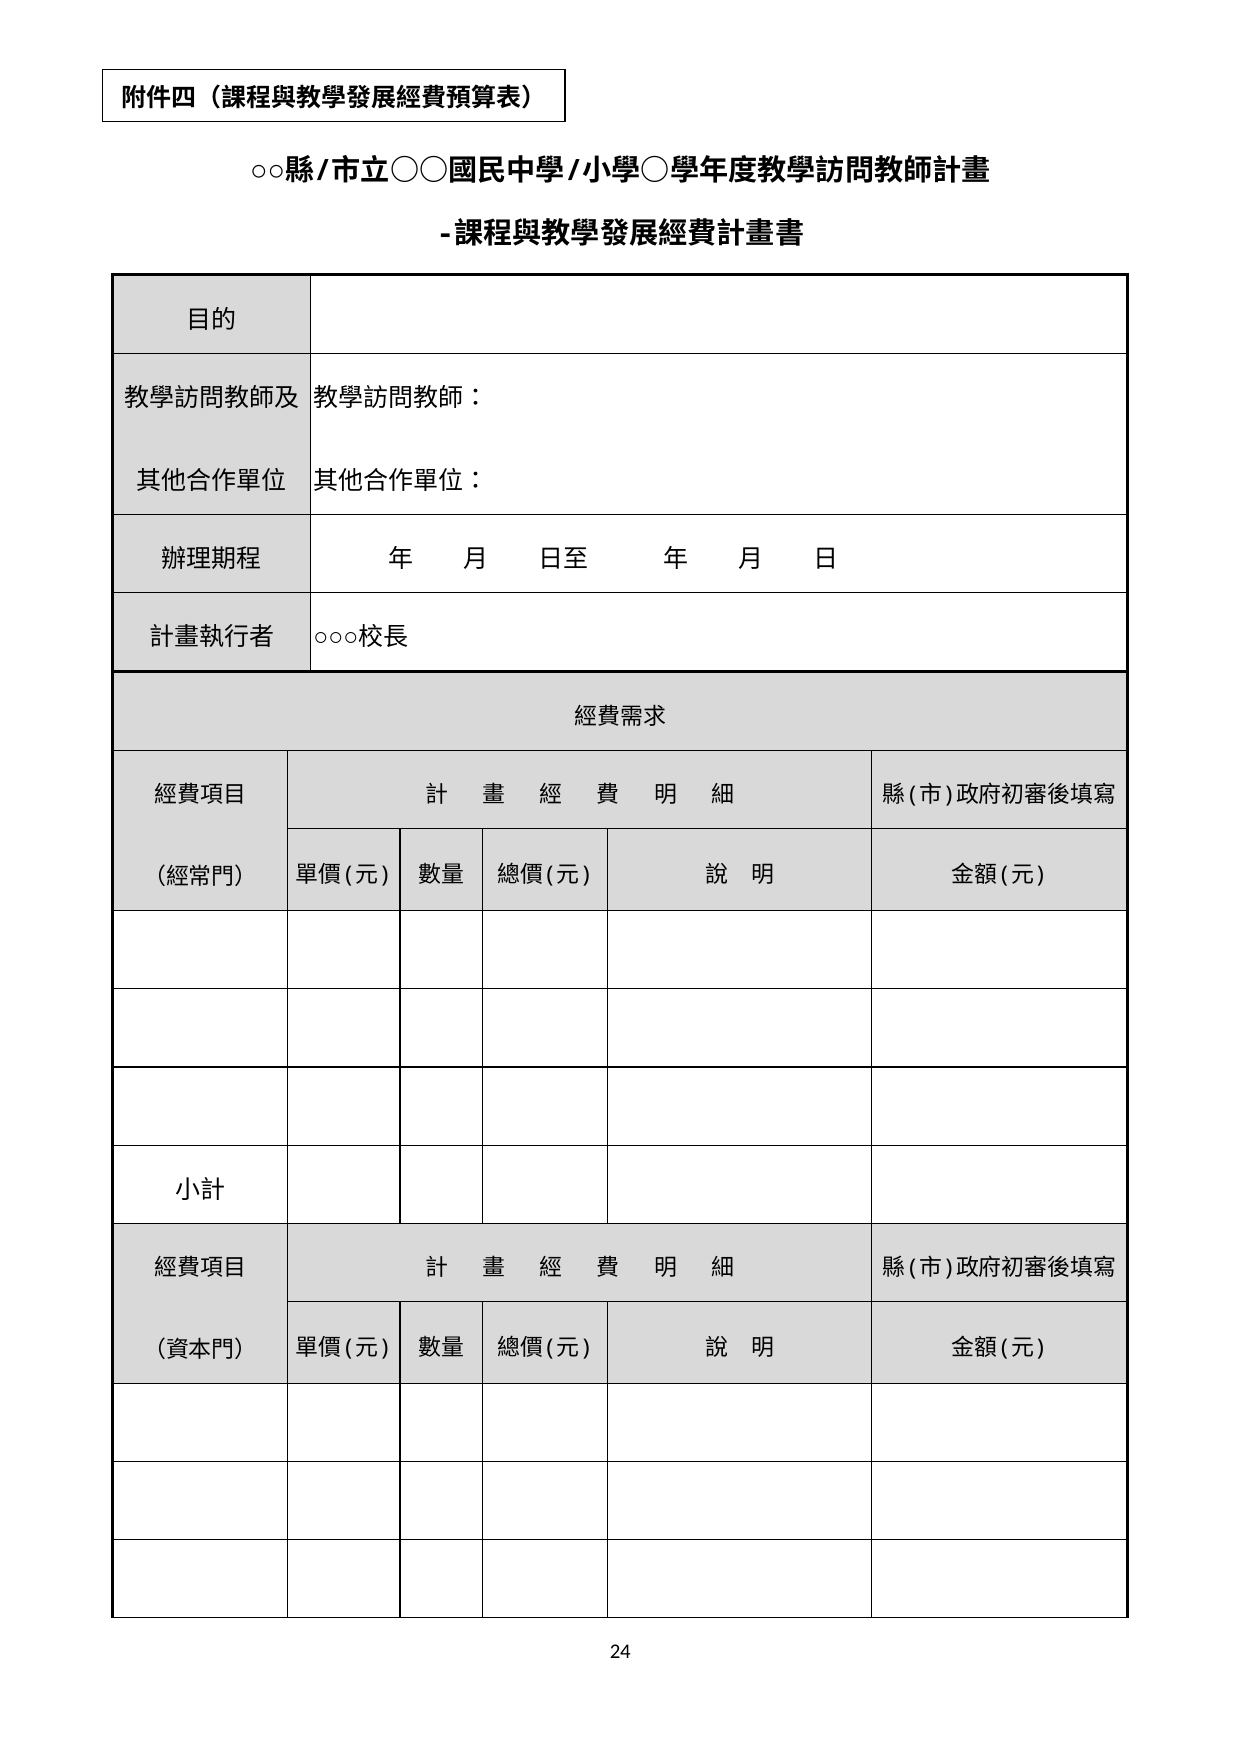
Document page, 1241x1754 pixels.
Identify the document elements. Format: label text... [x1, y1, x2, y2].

table_cell [114, 1068, 287, 1144]
table_cell 說 明 [608, 1302, 871, 1383]
table_cell [608, 989, 871, 1066]
table_cell [872, 1540, 1126, 1617]
table_cell [483, 1462, 607, 1539]
table_cell 總價(元) [483, 829, 607, 910]
table_cell [401, 1146, 482, 1223]
table_cell [401, 1540, 482, 1617]
table_cell [114, 1540, 287, 1617]
table_header 目的 [114, 276, 310, 353]
table_cell [114, 989, 287, 1066]
text [103, 70, 564, 121]
table_cell 總價(元) [483, 1302, 607, 1383]
table_cell [401, 1068, 482, 1144]
table_cell 年 月 日至 年 月 日 [311, 515, 1126, 592]
table_cell [288, 1146, 399, 1223]
table_cell 經費項目 （經常門） [114, 751, 287, 910]
table_cell [872, 989, 1126, 1066]
table_cell 辦理期程 [114, 515, 310, 592]
table_cell [872, 1462, 1126, 1539]
table_cell [288, 911, 399, 988]
table_cell [483, 1068, 607, 1144]
table_cell 經費項目 （資本門） [114, 1224, 287, 1383]
table_cell [114, 1384, 287, 1461]
table_cell 說 明 [608, 829, 871, 910]
table_cell 小計 [114, 1146, 287, 1223]
table_cell 計 畫 經 費 明 細 [288, 751, 871, 828]
table_cell 數量 [401, 1302, 482, 1383]
table_cell [114, 1462, 287, 1539]
table_cell [608, 1146, 871, 1223]
table_cell 單價(元) [288, 1302, 399, 1383]
table_cell [608, 1540, 871, 1617]
table_cell [114, 911, 287, 988]
table_cell [608, 1068, 871, 1144]
table_cell [483, 989, 607, 1066]
table_cell 教學訪問教師及 其他合作單位 [114, 354, 310, 514]
table_cell ○○○校長 [311, 593, 1126, 670]
table_cell [483, 911, 607, 988]
table_cell [483, 1540, 607, 1617]
table_cell [288, 1540, 399, 1617]
table_cell [401, 911, 482, 988]
table_cell 計 畫 經 費 明 細 [288, 1224, 871, 1301]
table_cell 金額(元) [872, 1302, 1126, 1383]
table_cell 單價(元) [288, 829, 399, 910]
table_cell [872, 1384, 1126, 1461]
table_cell 縣(市)政府初審後填寫 [872, 1224, 1126, 1301]
table_cell [401, 1462, 482, 1539]
table_cell [401, 989, 482, 1066]
table_cell [288, 1384, 399, 1461]
table_header [311, 276, 1126, 353]
table_cell [872, 1146, 1126, 1223]
table_cell [288, 1462, 399, 1539]
table_cell [608, 1384, 871, 1461]
table_cell 經費需求 [114, 673, 1126, 750]
text 附件四（課程與教學發展經費預算表） [118, 77, 549, 113]
table_cell 教學訪問教師： 其他合作單位： [311, 354, 1126, 514]
table_cell 數量 [401, 829, 482, 910]
table_cell [288, 989, 399, 1066]
text -課程與教學發展經費計畫書 [148, 209, 1092, 252]
table_cell [608, 911, 871, 988]
table_cell 縣(市)政府初審後填寫 [872, 751, 1126, 828]
table_cell 金額(元) [872, 829, 1126, 910]
table_cell [872, 911, 1126, 988]
table_cell 計畫執行者 [114, 593, 310, 670]
table_cell [483, 1146, 607, 1223]
text ○○縣/市立○○國民中學/小學○學年度教學訪問教師計畫 [148, 126, 1092, 188]
table_cell [288, 1068, 399, 1144]
table_cell [483, 1384, 607, 1461]
table_cell [401, 1384, 482, 1461]
table_cell [608, 1462, 871, 1539]
table_cell [872, 1068, 1126, 1144]
